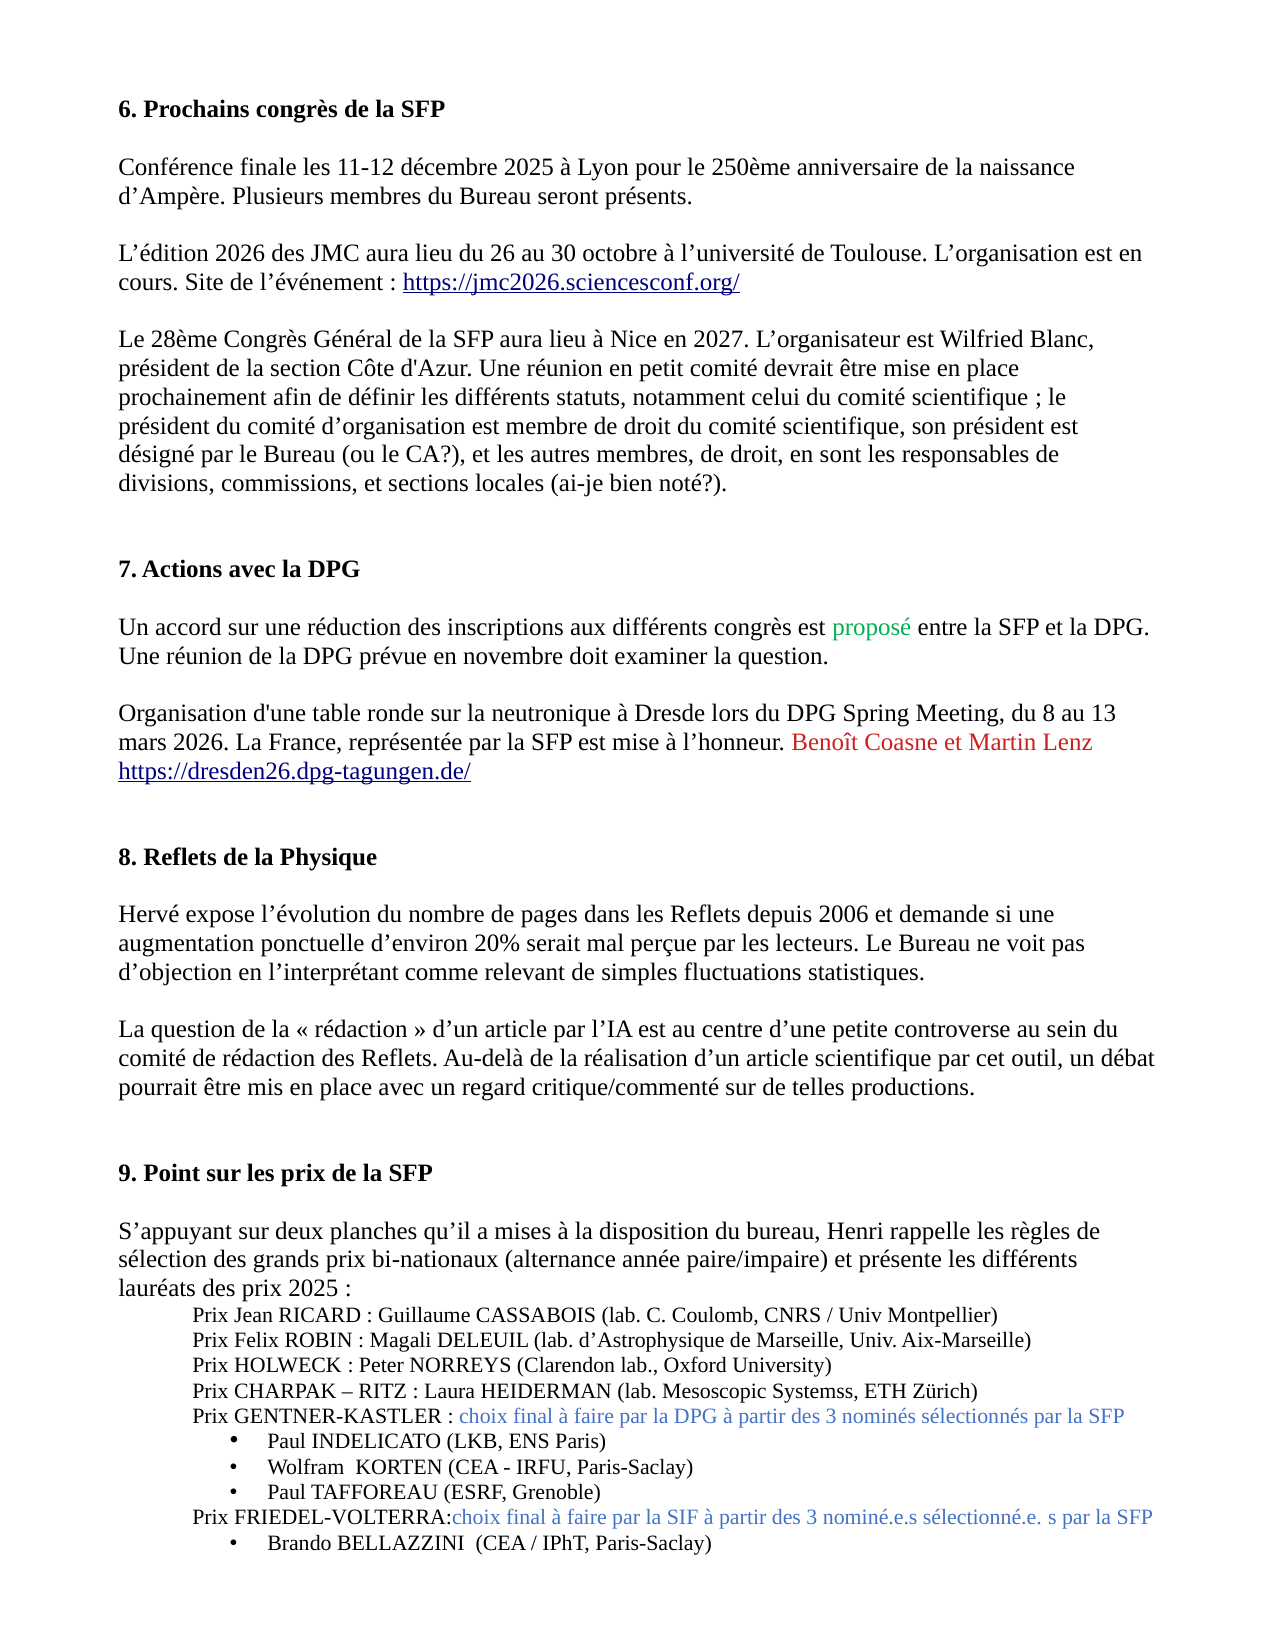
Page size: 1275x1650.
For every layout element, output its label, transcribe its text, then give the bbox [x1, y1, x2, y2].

text Prix HOLWECK : Peter NORREYS (Clarendon lab., Oxford University) [192, 1352, 1157, 1378]
list Brando BELLAZZINI (CEA / IPhT, Paris-Saclay) [229, 1529, 1157, 1555]
text 9. Point sur les prix de la SFP [118, 1158, 1157, 1187]
text Un accord sur une réduction des inscriptions aux différents congrès est proposé entre la SFP et la DPG. Une réunion de la DPG prévue en novembre doit examiner la question. [118, 612, 1157, 669]
text Prix FRIEDEL-VOLTERRA:choix final à faire par la SIF à partir des 3 nominé.e.s sélectionné.e. s par la SFP [192, 1504, 1157, 1529]
list Paul TAFFOREAU (ESRF, Grenoble) [229, 1479, 1157, 1504]
text Conférence finale les 11-12 décembre 2025 à Lyon pour le 250ème anniversaire de la naissance d’Ampère. Plusieurs membres du Bureau seront présents. [118, 152, 1157, 209]
text Prix GENTNER-KASTLER : choix final à faire par la DPG à partir des 3 nominés sélectionnés par la SFP [192, 1403, 1157, 1428]
text Prix Felix ROBIN : Magali DELEUIL (lab. d’Astrophysique de Marseille, Univ. Aix-Marseille) [192, 1327, 1157, 1352]
text L’édition 2026 des JMC aura lieu du 26 au 30 octobre à l’université de Toulouse. L’organisation est en cours. Site de l’événement : https://jmc2026.sciencesconf.org/ [118, 238, 1157, 296]
text Organisation d'une table ronde sur la neutronique à Dresde lors du DPG Spring Meeting, du 8 au 13 mars 2026. La France, représentée par la SFP est mise à l’honneur. Benoît Coasne et Martin Lenz https://dresden26.dpg-tagungen.de/ [118, 698, 1157, 784]
text Hervé expose l’évolution du nombre de pages dans les Reflets depuis 2006 et demande si une augmentation ponctuelle d’environ 20% serait mal perçue par les lecteurs. Le Bureau ne voit pas d’objection en l’interprétant comme relevant de simples fluctuations statistiques. [118, 899, 1157, 986]
text 6. Prochains congrès de la SFP [118, 94, 1157, 123]
text La question de la « rédaction » d’un article par l’IA est au centre d’une petite controverse au sein du comité de rédaction des Reflets. Au-delà de la réalisation d’un article scientifique par cet outil, un débat pourrait être mis en place avec un regard critique/commenté sur de telles productions. [118, 1014, 1157, 1101]
text S’appuyant sur deux planches qu’il a mises à la disposition du bureau, Henri rappelle les règles de sélection des grands prix bi-nationaux (alternance année paire/impaire) et présente les différents lauréats des prix 2025 : [118, 1216, 1157, 1302]
text Prix CHARPAK – RITZ : Laura HEIDERMAN (lab. Mesoscopic Systemss, ETH Zürich) [192, 1378, 1157, 1403]
text Prix Jean RICARD : Guillaume CASSABOIS (lab. C. Coulomb, CNRS / Univ Montpellier) [192, 1302, 1157, 1327]
list Paul INDELICATO (LKB, ENS Paris) [229, 1428, 1157, 1454]
text Le 28ème Congrès Général de la SFP aura lieu à Nice en 2027. L’organisateur est Wilfried Blanc, président de la section Côte d'Azur. Une réunion en petit comité devrait être mise en place prochainement afin de définir les différents statuts, notamment celui du comité scientifique ; le président du comité d’organisation est membre de droit du comité scientifique, son président est désigné par le Bureau (ou le CA?), et les autres membres, de droit, en sont les responsables de divisions, commissions, et sections locales (ai-je bien noté?). [118, 324, 1157, 497]
text 7. Actions avec la DPG [118, 554, 1157, 583]
list Wolfram KORTEN (CEA - IRFU, Paris-Saclay) [229, 1454, 1157, 1479]
text 8. Reflets de la Physique [118, 842, 1157, 871]
